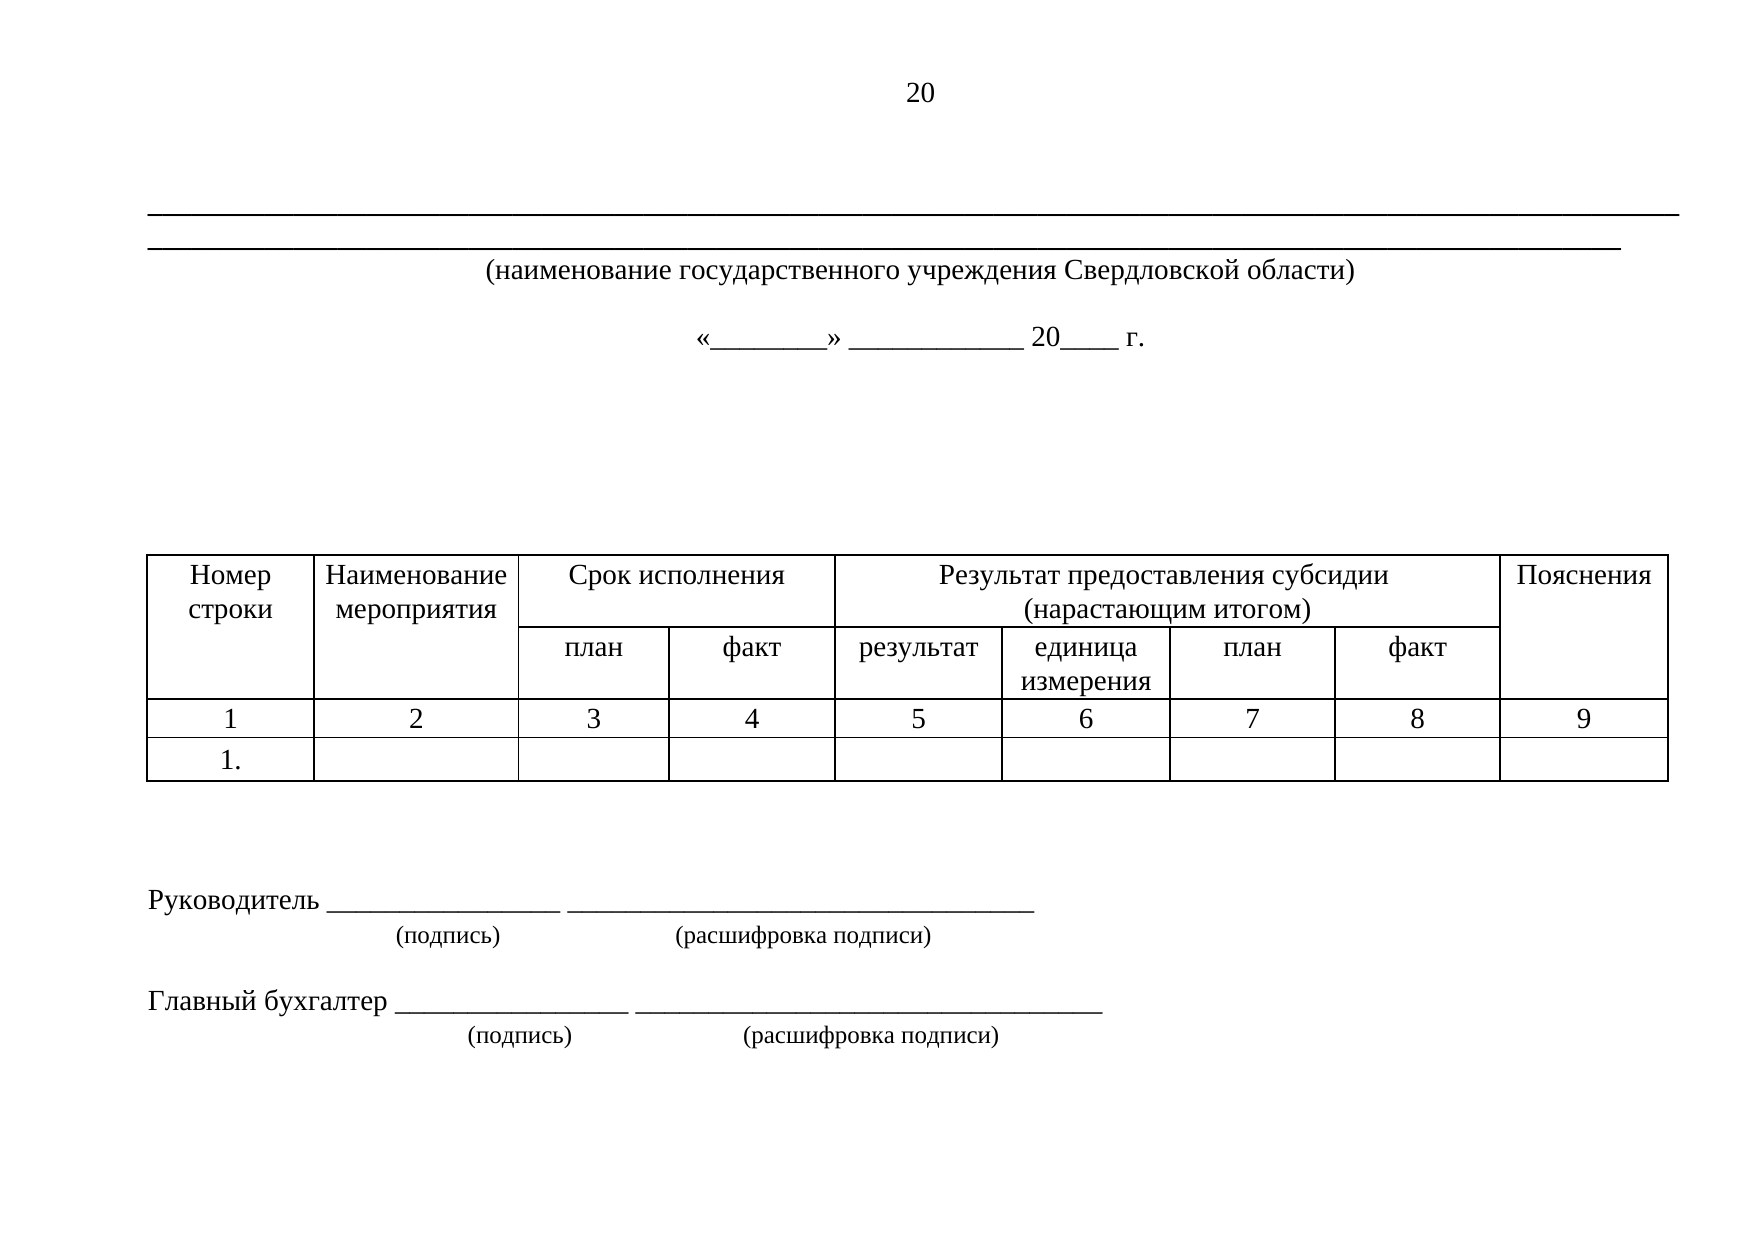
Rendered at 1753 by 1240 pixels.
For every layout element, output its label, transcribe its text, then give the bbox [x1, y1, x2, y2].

table_cell [836, 738, 1001, 780]
table_cell [1003, 738, 1169, 780]
text Главный бухгалтер ________________ ________________________________ [148, 983, 1693, 1016]
table_cell план [1171, 628, 1334, 698]
table_cell результат [836, 628, 1001, 698]
table_cell [670, 738, 834, 780]
table_cell 4 [670, 700, 834, 737]
table_header Номер строки [148, 556, 313, 698]
text Руководитель ________________ ________________________________ [148, 882, 1693, 916]
table_header Результат предоставления субсидии (нарастающим итогом) [836, 556, 1499, 626]
table_header Пояснения [1501, 556, 1667, 698]
table_cell [1171, 738, 1334, 780]
table_cell [315, 738, 518, 780]
text (наименование государственного учреждения Свердловской области) [148, 252, 1693, 286]
table_cell единица измерения [1003, 628, 1169, 698]
text (подпись) (расшифровка подписи) [148, 916, 1693, 949]
table_cell 9 [1501, 700, 1667, 737]
table_cell 5 [836, 700, 1001, 737]
table_cell факт [670, 628, 834, 698]
table_cell 7 [1171, 700, 1334, 737]
table_cell [519, 738, 668, 780]
table_cell план [519, 628, 668, 698]
table_cell 1 [148, 700, 313, 737]
table_cell 6 [1003, 700, 1169, 737]
text (подпись) (расшифровка подписи) [148, 1016, 1693, 1050]
table_cell 8 [1336, 700, 1499, 737]
table_cell 3 [519, 700, 668, 737]
table_header Срок исполнения [519, 556, 834, 626]
table_header Наименование мероприятия [315, 556, 518, 698]
table_cell [1336, 738, 1499, 780]
table_cell факт [1336, 628, 1499, 698]
table_cell 1. [148, 738, 313, 780]
table_cell 2 [315, 700, 518, 737]
table_cell [1501, 738, 1667, 780]
text «________» ____________ 20____ г. [148, 319, 1693, 353]
text ______________________________________________________________________________________________________________________________________________________________________________________________________________ [148, 185, 1693, 252]
